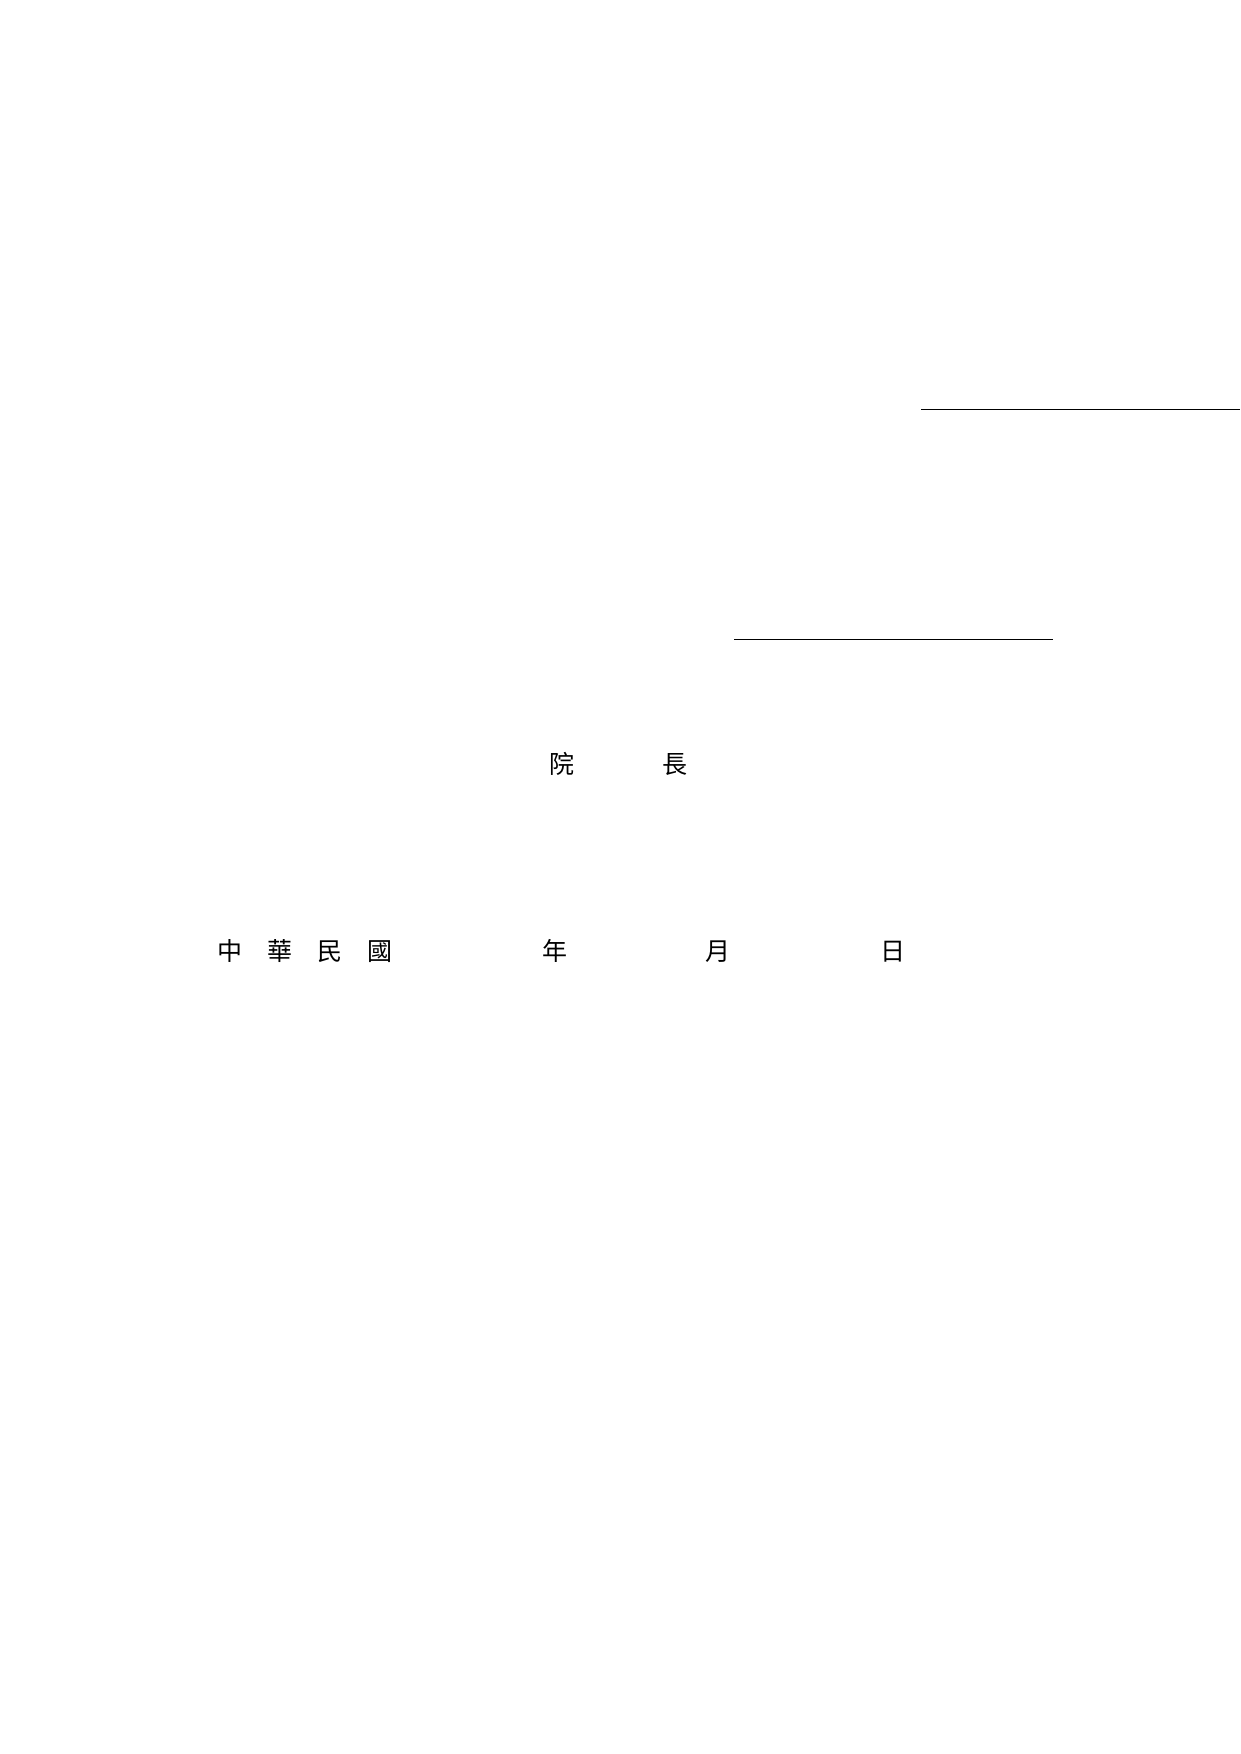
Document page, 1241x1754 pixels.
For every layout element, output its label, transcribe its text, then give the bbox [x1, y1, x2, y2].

table_cell [734, 471, 1058, 846]
table_cell [734, 158, 1058, 471]
table_cell [397, 158, 734, 471]
table_cell 院 長 [397, 471, 734, 846]
text 中 華 民 國 年 月 日 [187, 908, 1053, 971]
